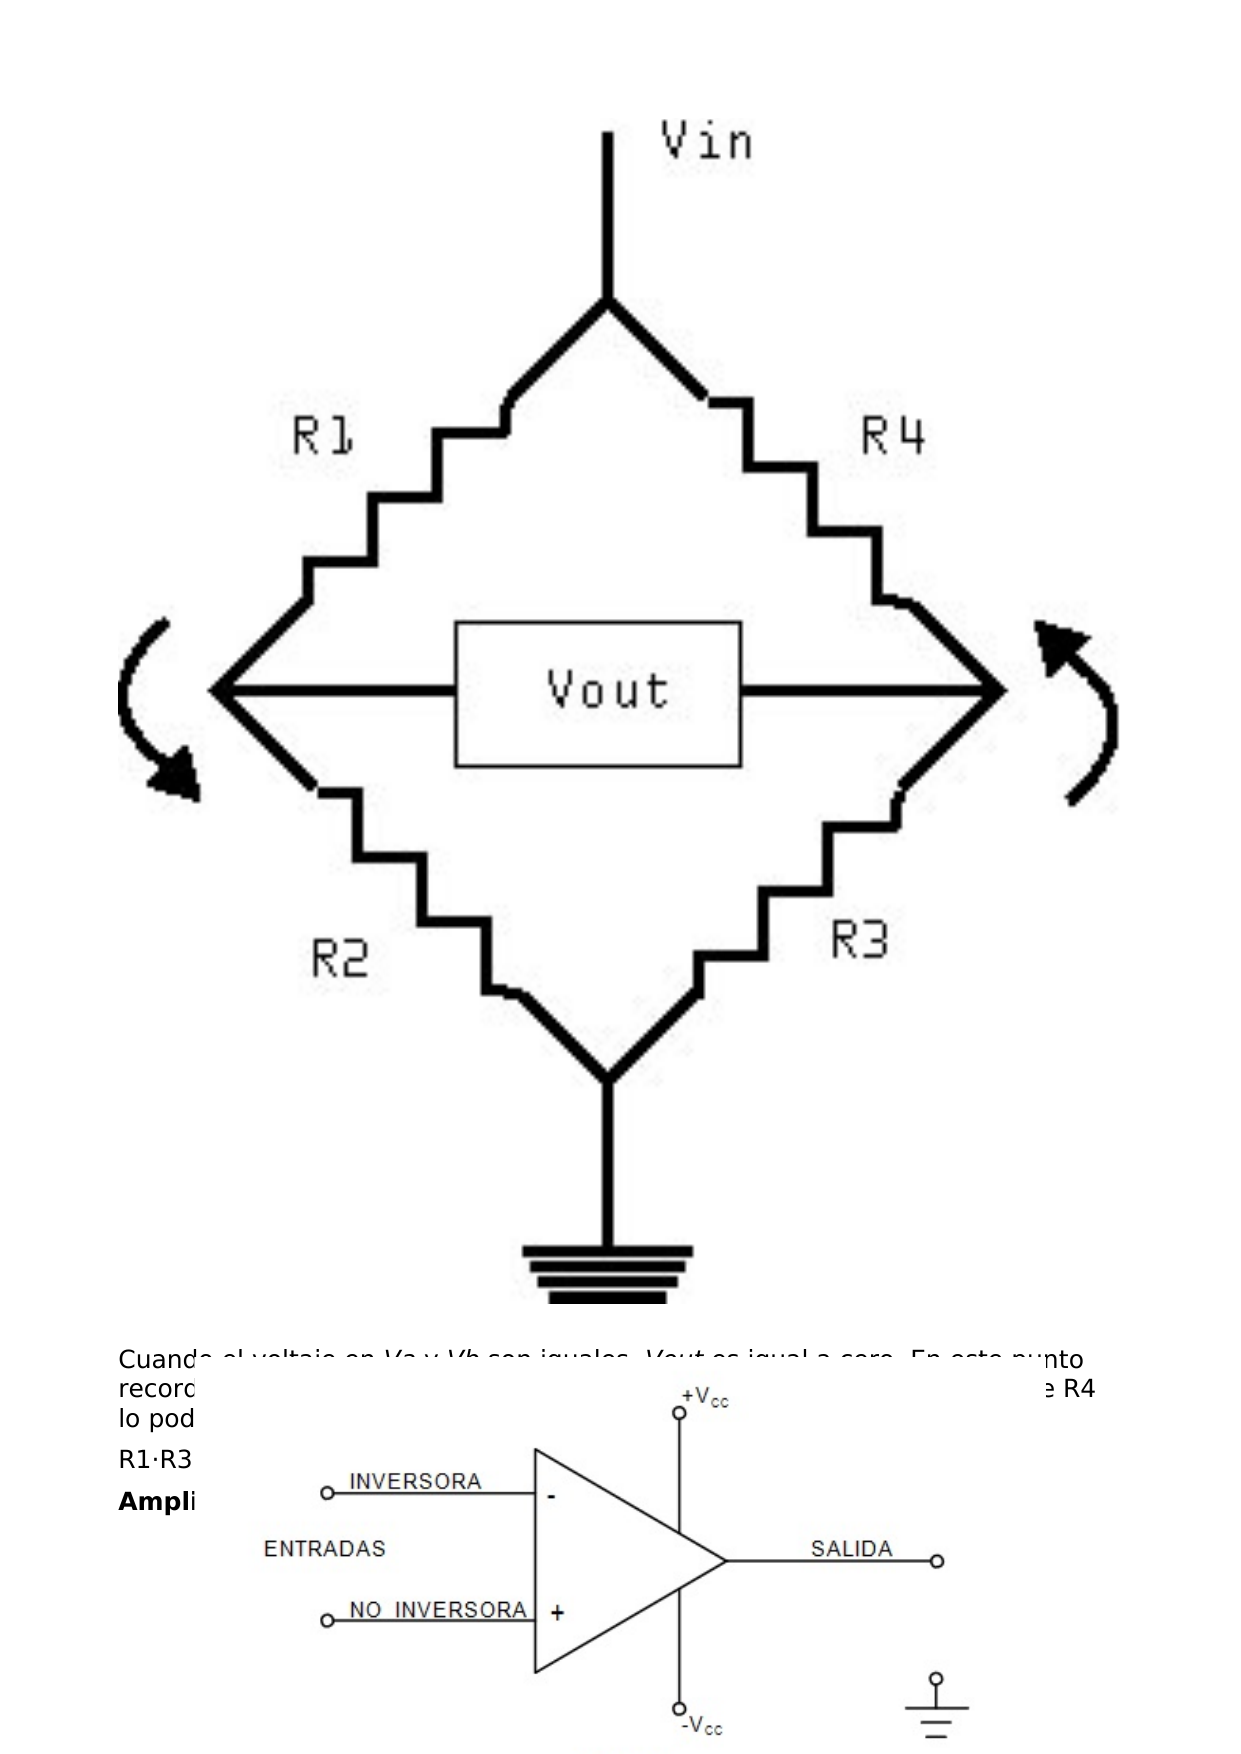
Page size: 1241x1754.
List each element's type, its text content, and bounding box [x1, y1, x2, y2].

picture [194, 1357, 1046, 1754]
text Amplificador Operacional LM324N [118, 1487, 194, 1516]
text R1·R3 = R2·R4 o R4 = R1·R3/R2. [1046, 1446, 1122, 1475]
text Amplificador Operacional LM324N [1046, 1487, 1122, 1516]
text R1·R3 = R2·R4 o R4 = R1·R3/R2. [118, 1446, 194, 1475]
text Cuando el voltaje en Va y Vb son iguales. Vout es igual a cero, En este punto recordemos entonces que el puente esta balanceado. Entonces el valor de R4 lo podemos encontrar a partir de la relación: [118, 1346, 1122, 1433]
picture [118, 118, 1123, 1304]
